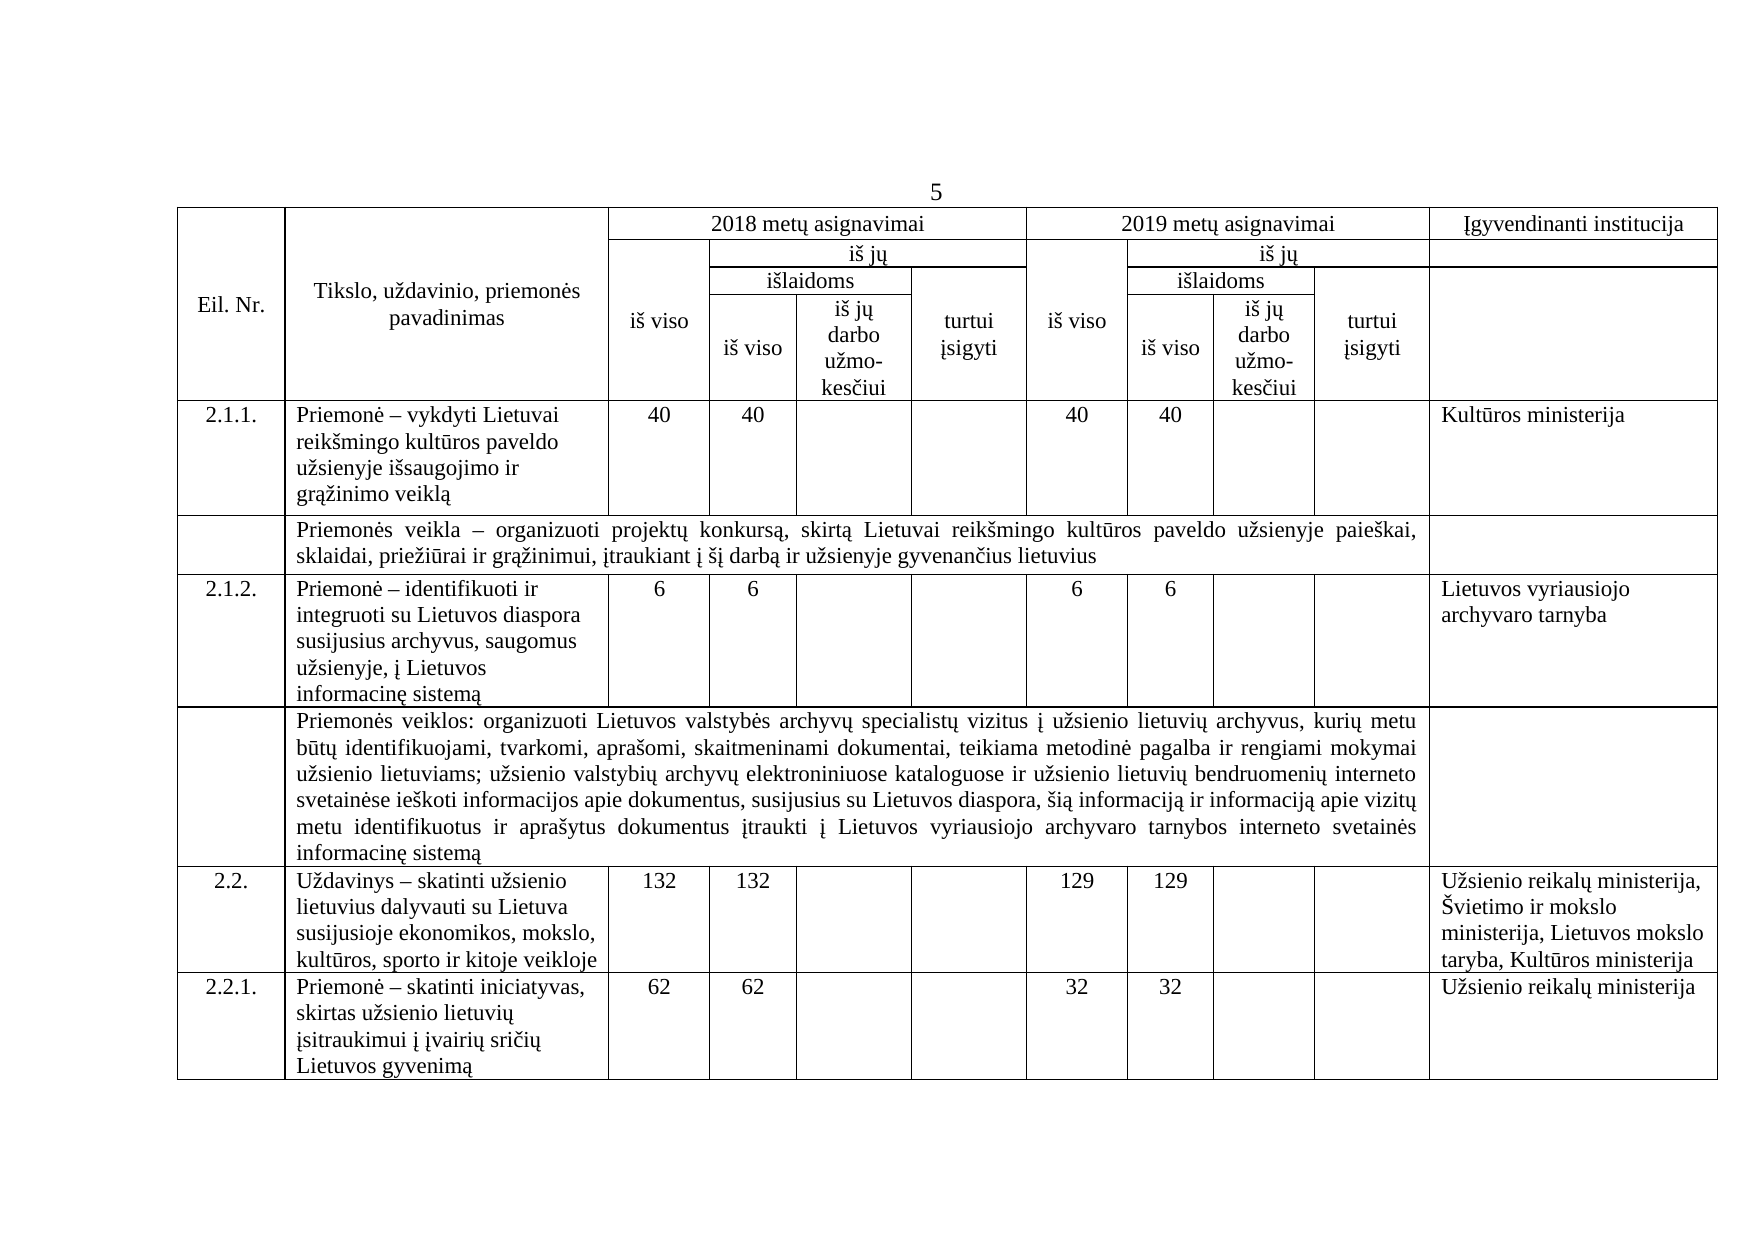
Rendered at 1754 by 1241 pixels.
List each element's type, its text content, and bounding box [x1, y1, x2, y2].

table_cell [1315, 973, 1429, 1078]
table_cell iš jų [1128, 240, 1429, 266]
table_cell [1315, 867, 1429, 972]
table_cell 2.1.1. [178, 401, 284, 515]
table_cell [178, 516, 284, 574]
table_cell išlaidoms [710, 268, 911, 294]
table_cell Priemonės veikla – organizuoti projektų konkursą, skirtą Lietuvai reikšmingo kultūros paveldo užsienyje paieškai, sklaidai, priežiūrai ir grąžinimui, įtraukiant į šį darbą ir užsienyje gyvenančius lietuvius [286, 516, 1429, 574]
table_cell 2.2.1. [178, 973, 284, 1078]
table_header Įgyvendinanti institucija [1430, 208, 1717, 239]
table_cell 40 [609, 401, 709, 515]
table_cell iš jų darbo užmo-kesčiui [797, 295, 911, 400]
table_cell [1315, 575, 1429, 706]
table_cell 62 [710, 973, 796, 1078]
table_header 2019 metų asignavimai [1027, 208, 1429, 239]
table_cell [1430, 516, 1717, 574]
table_cell turtui įsigyti [912, 268, 1026, 400]
table_cell 6 [1128, 575, 1213, 706]
table_cell iš viso [1027, 240, 1127, 400]
table_cell 2.2. [178, 867, 284, 972]
table_cell 6 [710, 575, 796, 706]
table_cell 62 [609, 973, 709, 1078]
table_cell [1214, 575, 1314, 706]
table_cell [912, 401, 1026, 515]
table_cell iš viso [1128, 295, 1213, 400]
table_cell Užsienio reikalų ministerija, Švietimo ir mokslo ministerija, Lietuvos mokslo taryba, Kultūros ministerija [1430, 867, 1717, 972]
table_cell 6 [1027, 575, 1127, 706]
table_cell Priemonė – vykdyti Lietuvai reikšmingo kultūros paveldo užsienyje išsaugojimo ir grąžinimo veiklą [286, 401, 608, 515]
table_cell 40 [1027, 401, 1127, 515]
table_cell 40 [1128, 401, 1213, 515]
table_cell 40 [710, 401, 796, 515]
table_cell [178, 708, 284, 866]
table_header 2018 metų asignavimai [609, 208, 1026, 239]
table_cell 32 [1128, 973, 1213, 1078]
table_cell [797, 973, 911, 1078]
table_cell [797, 867, 911, 972]
table_cell Lietuvos vyriausiojo archyvaro tarnyba [1430, 575, 1717, 706]
table_cell Uždavinys – skatinti užsienio lietuvius dalyvauti su Lietuva susijusioje ekonomikos, mokslo, kultūros, sporto ir kitoje veikloje [286, 867, 608, 972]
table_cell išlaidoms [1128, 268, 1314, 294]
table_cell 132 [609, 867, 709, 972]
table_cell [1430, 268, 1717, 400]
table_cell [1430, 240, 1717, 266]
table_cell [912, 867, 1026, 972]
table_cell 32 [1027, 973, 1127, 1078]
table_cell turtui įsigyti [1315, 268, 1429, 400]
table_cell Priemonės veiklos: organizuoti Lietuvos valstybės archyvų specialistų vizitus į užsienio lietuvių archyvus, kurių metu būtų identifikuojami, tvarkomi, aprašomi, skaitmeninami dokumentai, teikiama metodinė pagalba ir rengiami mokymai užsienio lietuviams; užsienio valstybių archyvų elektroniniuose kataloguose ir užsienio lietuvių bendruomenių interneto svetainėse ieškoti informacijos apie dokumentus, susijusius su Lietuvos diaspora, šią informaciją ir informaciją apie vizitų metu identifikuotus ir aprašytus dokumentus įtraukti į Lietuvos vyriausiojo archyvaro tarnybos interneto svetainės informacinę sistemą [286, 708, 1429, 866]
table_cell iš jų [710, 240, 1026, 266]
table_cell [1214, 401, 1314, 515]
table_cell [1214, 973, 1314, 1078]
table_header Eil. Nr. [178, 208, 284, 400]
table_cell 129 [1027, 867, 1127, 972]
table_cell iš viso [710, 295, 796, 400]
table_cell iš jų darbo užmo-kesčiui [1214, 295, 1314, 400]
table_cell Priemonė – identifikuoti ir integruoti su Lietuvos diaspora susijusius archyvus, saugomus užsienyje, į Lietuvos informacinę sistemą [286, 575, 608, 706]
table_cell Priemonė – skatinti iniciatyvas, skirtas užsienio lietuvių įsitraukimui į įvairių sričių Lietuvos gyvenimą [286, 973, 608, 1078]
table_cell [1430, 708, 1717, 866]
table_cell [797, 575, 911, 706]
table_cell iš viso [609, 240, 709, 400]
table_cell 2.1.2. [178, 575, 284, 706]
table_cell [1214, 867, 1314, 972]
table_header Tikslo, uždavinio, priemonės pavadinimas [286, 208, 608, 400]
table_cell 132 [710, 867, 796, 972]
table_cell [912, 575, 1026, 706]
table_cell [797, 401, 911, 515]
table_cell Užsienio reikalų ministerija [1430, 973, 1717, 1078]
table_cell Kultūros ministerija [1430, 401, 1717, 515]
table_cell [1315, 401, 1429, 515]
table_cell 6 [609, 575, 709, 706]
table_cell 129 [1128, 867, 1213, 972]
table_cell [912, 973, 1026, 1078]
